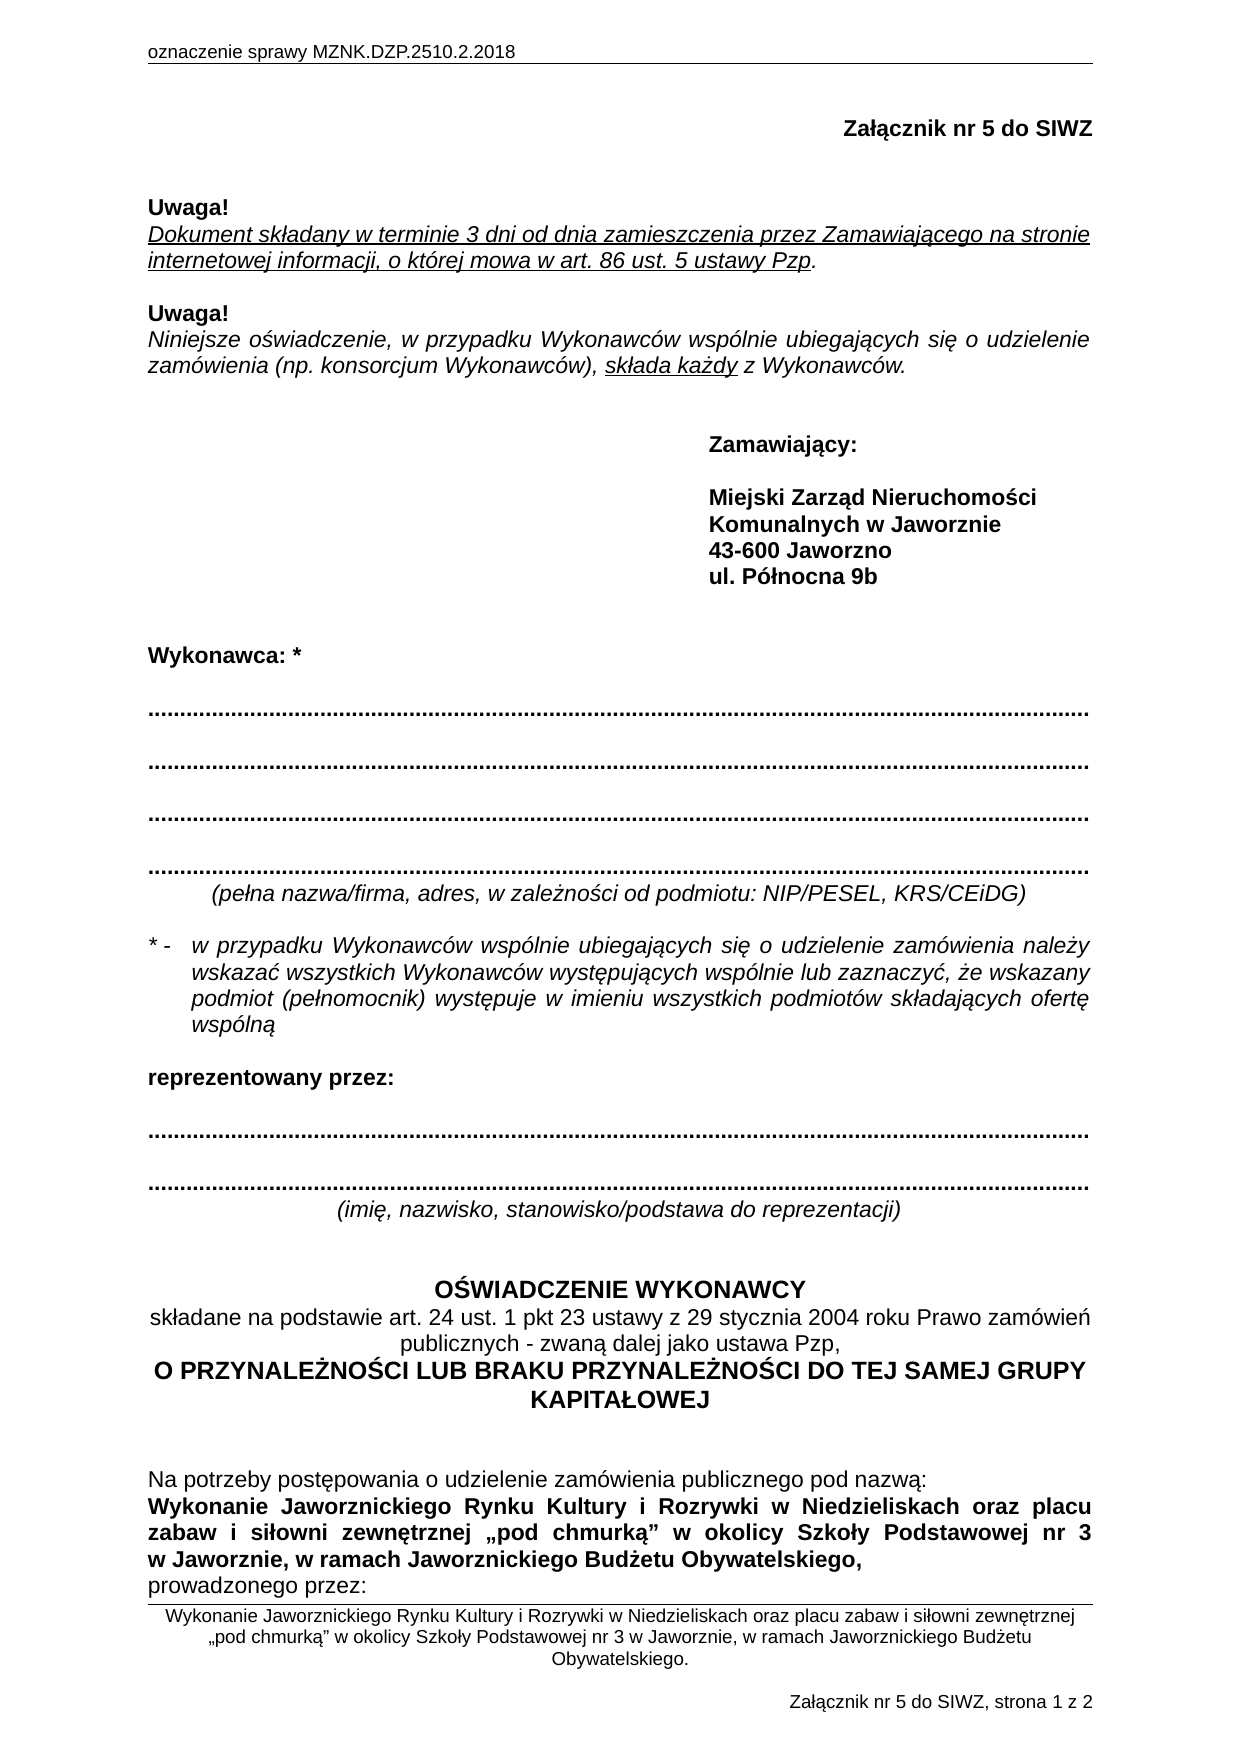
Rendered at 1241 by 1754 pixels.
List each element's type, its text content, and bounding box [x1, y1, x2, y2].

text .................................................................................................................................................... [148, 853, 1093, 879]
text .................................................................................................................................................... [148, 748, 1093, 774]
text Niniejsze oświadczenie, w przypadku Wykonawców wspólnie ubiegających się o udzielenie zamówienia (np. konsorcjum Wykonawców), składa każdy z Wykonawców. [148, 326, 1093, 379]
text (imię, nazwisko, stanowisko/podstawa do reprezentacji) [148, 1196, 1093, 1222]
text .................................................................................................................................................... [148, 1169, 1093, 1196]
text (pełna nazwa/firma, adres, w zależności od podmiotu: NIP/PESEL, KRS/CEiDG) [148, 879, 1093, 906]
text Wykonawca: * [148, 642, 1093, 669]
text Wykonanie Jaworznickiego Rynku Kultury i Rozrywki w Niedzieliskach oraz placu zabaw i siłowni zewnętrznej „pod chmurką” w okolicy Szkoły Podstawowej nr 3 w Jaworznie, w ramach Jaworznickiego Budżetu Obywatelskiego, [148, 1493, 1093, 1572]
text Załącznik nr 5 do SIWZ [148, 115, 1093, 142]
text Zamawiający: [708, 431, 1093, 458]
text OŚWIADCZENIE WYKONAWCY [148, 1275, 1093, 1303]
text * - w przypadku Wykonawców wspólnie ubiegających się o udzielenie zamówienia należy wskazać wszystkich Wykonawców występujących wspólnie lub zaznaczyć, że wskazany podmiot (pełnomocnik) występuje w imieniu wszystkich podmiotów składających ofertę wspólną [148, 932, 1093, 1038]
text Uwaga! [148, 300, 1093, 326]
text .................................................................................................................................................... [148, 695, 1093, 721]
text 43-600 Jaworzno [708, 537, 1093, 563]
text O PRZYNALEŻNOŚCI LUB BRAKU PRZYNALEŻNOŚCI DO TEJ SAMEJ GRUPY KAPITAŁOWEJ [148, 1356, 1093, 1414]
text .................................................................................................................................................... [148, 800, 1093, 827]
text prowadzonego przez: [148, 1572, 1093, 1598]
text .................................................................................................................................................... [148, 1117, 1093, 1143]
text ul. Północna 9b [708, 563, 1093, 589]
text składane na podstawie art. 24 ust. 1 pkt 23 ustawy z 29 stycznia 2004 roku Prawo zamówień publicznych - zwaną dalej jako ustawa Pzp, [148, 1303, 1093, 1356]
text Na potrzeby postępowania o udzielenie zamówienia publicznego pod nazwą: [148, 1466, 1093, 1493]
text Uwaga! [148, 194, 1093, 221]
text reprezentowany przez: [148, 1064, 1093, 1090]
text Dokument składany w terminie 3 dni od dnia zamieszczenia przez Zamawiającego na stronie internetowej informacji, o której mowa w art. 86 ust. 5 ustawy Pzp. [148, 221, 1093, 273]
text Miejski Zarząd Nieruchomości Komunalnych w Jaworznie [708, 484, 1093, 537]
